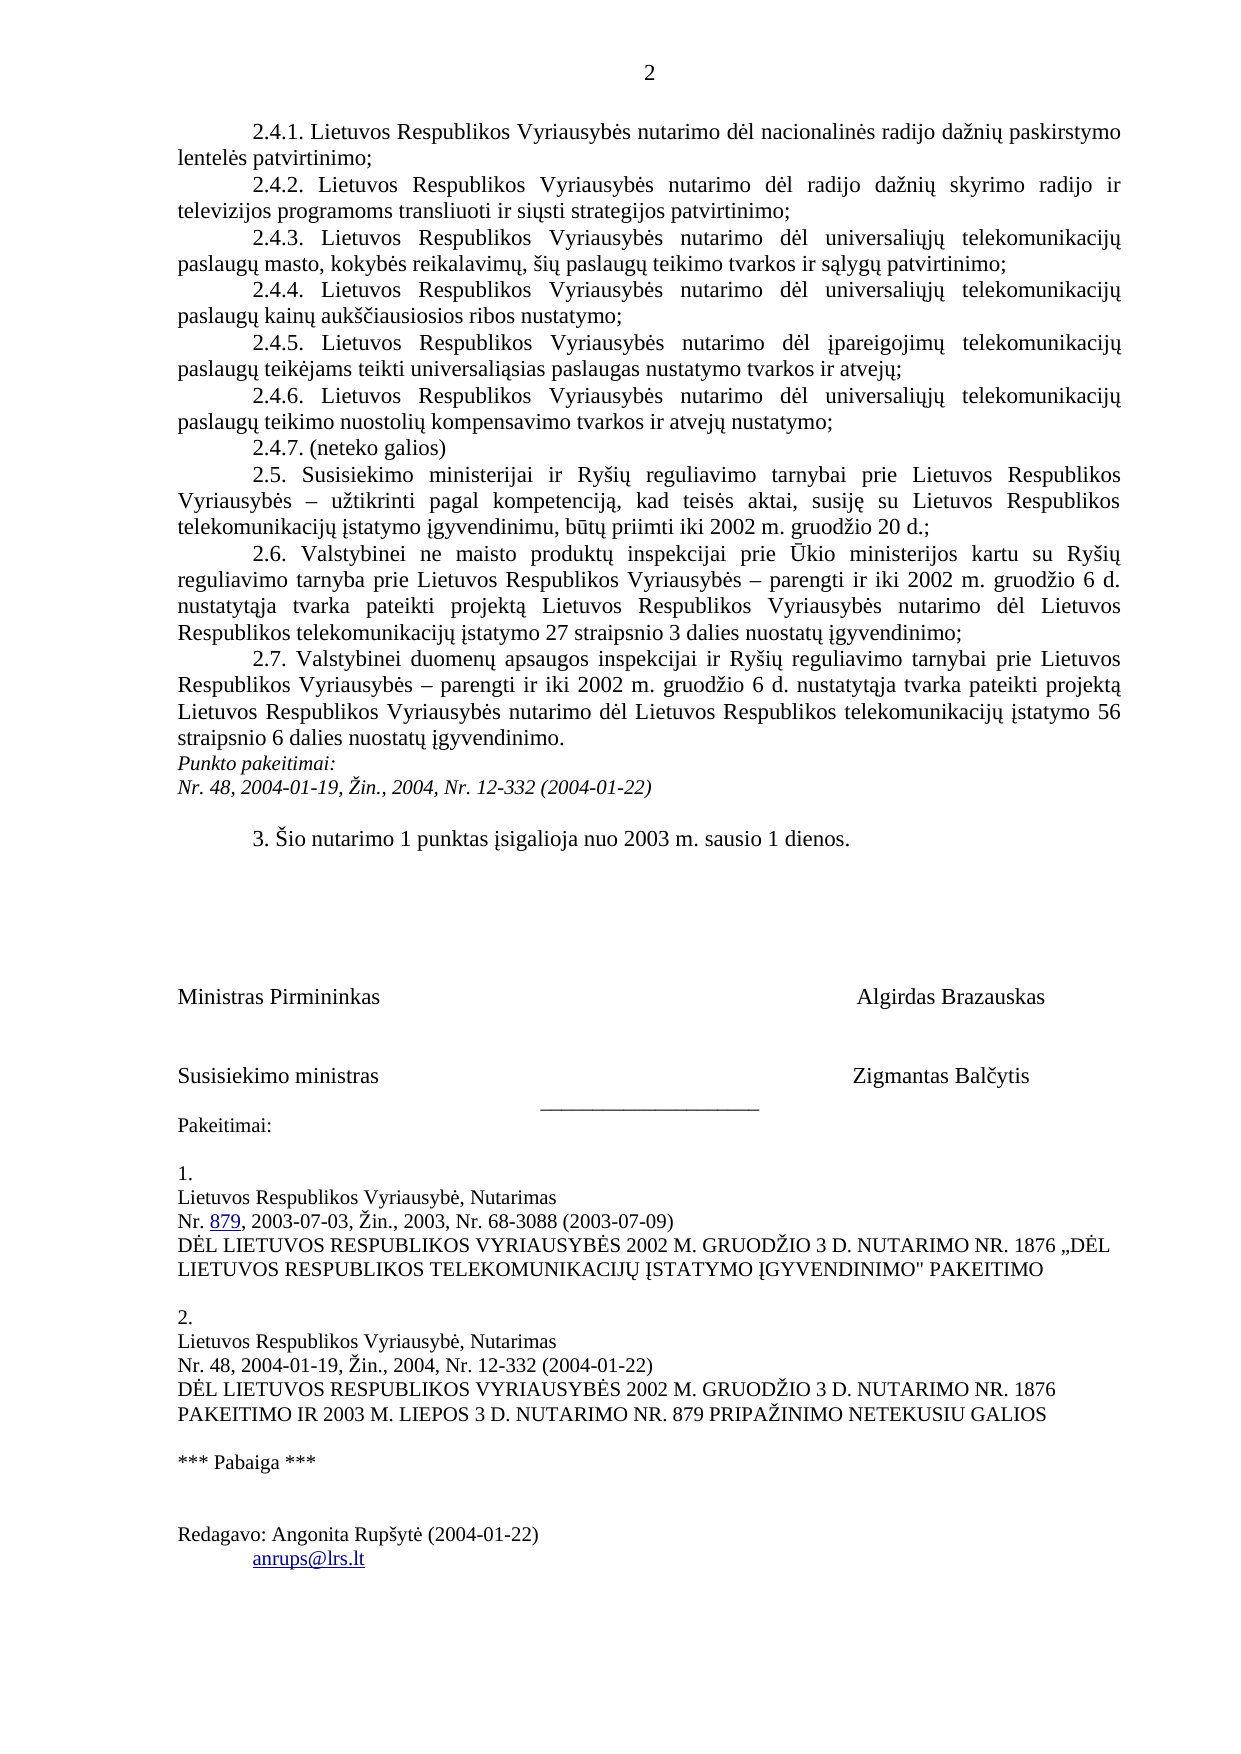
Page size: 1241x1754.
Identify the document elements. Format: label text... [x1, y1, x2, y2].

text Punkto pakeitimai: [177, 751, 1122, 775]
text Nr. 48, 2004-01-19, Žin., 2004, Nr. 12-332 (2004-01-22) [177, 1353, 1122, 1377]
text DĖL LIETUVOS RESPUBLIKOS VYRIAUSYBĖS 2002 M. GRUODŽIO 3 D. NUTARIMO NR. 1876 „DĖL LIETUVOS RESPUBLIKOS TELEKOMUNIKACIJŲ ĮSTATYMO ĮGYVENDINIMO" PAKEITIMO [177, 1233, 1122, 1281]
text 1. [177, 1161, 1122, 1185]
text Redagavo: Angonita Rupšytė (2004-01-22) [177, 1522, 1122, 1546]
text Susisiekimo ministras Zigmantas Balčytis [177, 1062, 1122, 1089]
text 2. [177, 1305, 1122, 1329]
text 2.4.4. Lietuvos Respublikos Vyriausybės nutarimo dėl universaliųjų telekomunikacijų paslaugų kainų aukščiausiosios ribos nustatymo; [177, 276, 1122, 329]
text 2.4.3. Lietuvos Respublikos Vyriausybės nutarimo dėl universaliųjų telekomunikacijų paslaugų masto, kokybės reikalavimų, šių paslaugų teikimo tvarkos ir sąlygų patvirtinimo; [177, 223, 1122, 276]
text DĖL LIETUVOS RESPUBLIKOS VYRIAUSYBĖS 2002 M. GRUODŽIO 3 D. NUTARIMO NR. 1876 PAKEITIMO IR 2003 M. LIEPOS 3 D. NUTARIMO NR. 879 PRIPAŽINIMO NETEKUSIU GALIOS [177, 1377, 1122, 1426]
text Nr. 879, 2003-07-03, Žin., 2003, Nr. 68-3088 (2003-07-09) [177, 1209, 1122, 1233]
text 2.7. Valstybinei duomenų apsaugos inspekcijai ir Ryšių reguliavimo tarnybai prie Lietuvos Respublikos Vyriausybės – parengti ir iki 2002 m. gruodžio 6 d. nustatytąja tvarka pateikti projektą Lietuvos Respublikos Vyriausybės nutarimo dėl Lietuvos Respublikos telekomunikacijų įstatymo 56 straipsnio 6 dalies nuostatų įgyvendinimo. [177, 645, 1122, 751]
text Lietuvos Respublikos Vyriausybė, Nutarimas [177, 1329, 1122, 1353]
text Lietuvos Respublikos Vyriausybė, Nutarimas [177, 1185, 1122, 1209]
text 2.4.5. Lietuvos Respublikos Vyriausybės nutarimo dėl įpareigojimų telekomunikacijų paslaugų teikėjams teikti universaliąsias paslaugas nustatymo tvarkos ir atvejų; [177, 329, 1122, 382]
text _____________________ [177, 1089, 1122, 1113]
text 2.4.1. Lietuvos Respublikos Vyriausybės nutarimo dėl nacionalinės radijo dažnių paskirstymo lentelės patvirtinimo; [177, 118, 1122, 171]
text Pakeitimai: [177, 1113, 1122, 1137]
text 3. Šio nutarimo 1 punktas įsigalioja nuo 2003 m. sausio 1 dienos. [177, 825, 1122, 851]
text 2.4.2. Lietuvos Respublikos Vyriausybės nutarimo dėl radijo dažnių skyrimo radijo ir televizijos programoms transliuoti ir siųsti strategijos patvirtinimo; [177, 171, 1122, 223]
text 2.6. Valstybinei ne maisto produktų inspekcijai prie Ūkio ministerijos kartu su Ryšių reguliavimo tarnyba prie Lietuvos Respublikos Vyriausybės – parengti ir iki 2002 m. gruodžio 6 d. nustatytąja tvarka pateikti projektą Lietuvos Respublikos Vyriausybės nutarimo dėl Lietuvos Respublikos telekomunikacijų įstatymo 27 straipsnio 3 dalies nuostatų įgyvendinimo; [177, 540, 1122, 645]
text 2.5. Susisiekimo ministerijai ir Ryšių reguliavimo tarnybai prie Lietuvos Respublikos Vyriausybės – užtikrinti pagal kompetenciją, kad teisės aktai, susiję su Lietuvos Respublikos telekomunikacijų įstatymo įgyvendinimu, būtų priimti iki 2002 m. gruodžio 20 d.; [177, 461, 1122, 540]
text Ministras Pirmininkas Algirdas Brazauskas [177, 983, 1122, 1009]
text 2.4.7. (neteko galios) [177, 434, 1122, 461]
text *** Pabaiga *** [177, 1449, 1122, 1474]
text 2.4.6. Lietuvos Respublikos Vyriausybės nutarimo dėl universaliųjų telekomunikacijų paslaugų teikimo nuostolių kompensavimo tvarkos ir atvejų nustatymo; [177, 382, 1122, 434]
text Nr. 48, 2004-01-19, Žin., 2004, Nr. 12-332 (2004-01-22) [177, 775, 1122, 799]
text anrups@lrs.lt [177, 1546, 1122, 1570]
